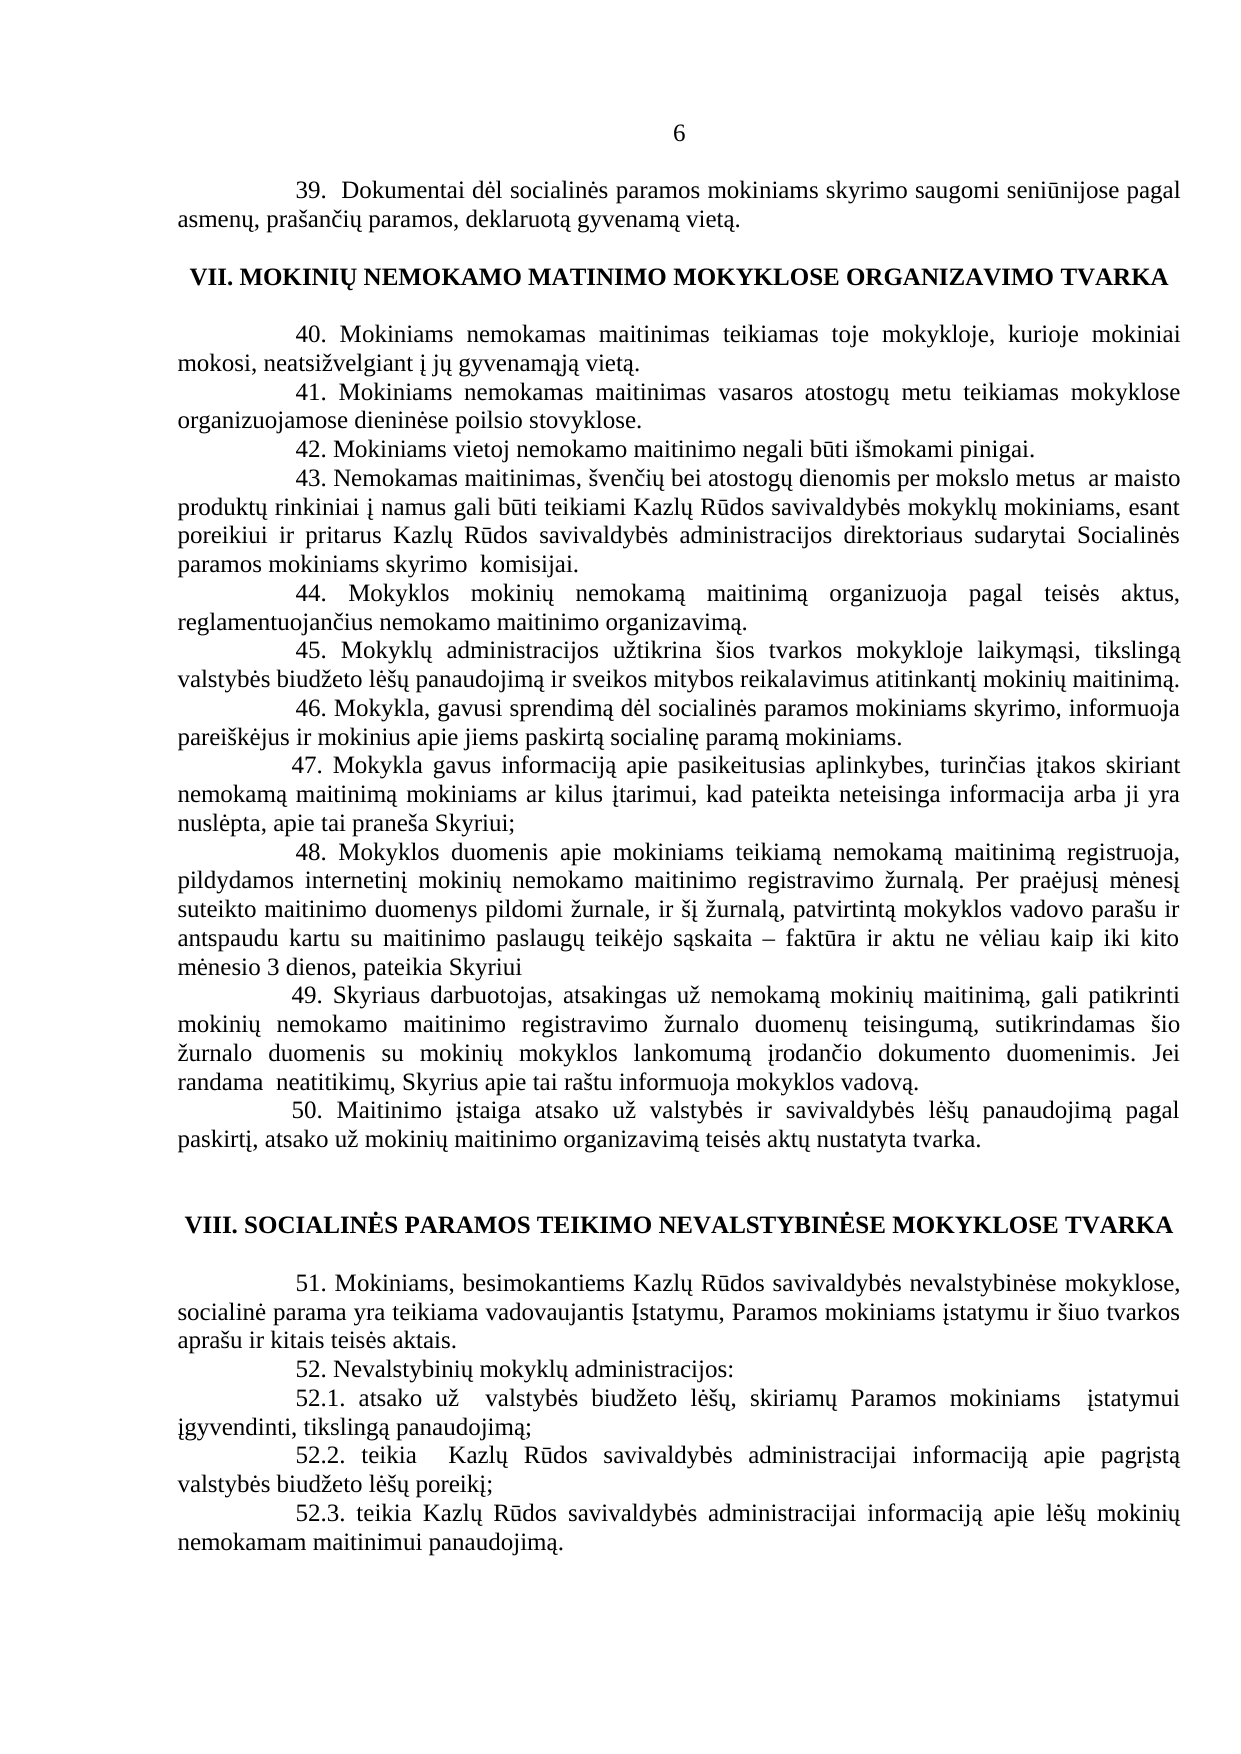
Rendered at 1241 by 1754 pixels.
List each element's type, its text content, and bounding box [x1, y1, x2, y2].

text 44. Mokyklos mokinių nemokamą maitinimą organizuoja pagal teisės aktus, reglamentuojančius nemokamo maitinimo organizavimą. [177, 578, 1181, 636]
text 41. Mokiniams nemokamas maitinimas vasaros atostogų metu teikiamas mokyklose organizuojamose dieninėse poilsio stovyklose. [177, 377, 1181, 434]
text VIII. SOCIALINĖS PARAMOS TEIKIMO NEVALSTYBINĖSE MOKYKLOSE TVARKA [177, 1211, 1181, 1239]
text 52.3. teikia Kazlų Rūdos savivaldybės administracijai informaciją apie lėšų mokinių nemokamam maitinimui panaudojimą. [177, 1498, 1181, 1556]
text 46. Mokykla, gavusi sprendimą dėl socialinės paramos mokiniams skyrimo, informuoja pareiškėjus ir mokinius apie jiems paskirtą socialinę paramą mokiniams. [177, 693, 1181, 751]
text 43. Nemokamas maitinimas, švenčių bei atostogų dienomis per mokslo metus ar maisto produktų rinkiniai į namus gali būti teikiami Kazlų Rūdos savivaldybės mokyklų mokiniams, esant poreikiui ir pritarus Kazlų Rūdos savivaldybės administracijos direktoriaus sudarytai Socialinės paramos mokiniams skyrimo komisijai. [177, 463, 1181, 578]
text 49. Skyriaus darbuotojas, atsakingas už nemokamą mokinių maitinimą, gali patikrinti mokinių nemokamo maitinimo registravimo žurnalo duomenų teisingumą, sutikrindamas šio žurnalo duomenis su mokinių mokyklos lankomumą įrodančio dokumento duomenimis. Jei randama neatitikimų, Skyrius apie tai raštu informuoja mokyklos vadovą. [177, 981, 1181, 1096]
text 52.2. teikia Kazlų Rūdos savivaldybės administracijai informaciją apie pagrįstą valstybės biudžeto lėšų poreikį; [177, 1441, 1181, 1498]
text VII. MOKINIŲ NEMOKAMO MATINIMO MOKYKLOSE ORGANIZAVIMO TVARKA [177, 262, 1181, 291]
text 42. Mokiniams vietoj nemokamo maitinimo negali būti išmokami pinigai. [177, 434, 1181, 463]
text 52.1. atsako už valstybės biudžeto lėšų, skiriamų Paramos mokiniams įstatymui įgyvendinti, tikslingą panaudojimą; [177, 1383, 1181, 1441]
text 50. Maitinimo įstaiga atsako už valstybės ir savivaldybės lėšų panaudojimą pagal paskirtį, atsako už mokinių maitinimo organizavimą teisės aktų nustatyta tvarka. [177, 1096, 1181, 1153]
text 40. Mokiniams nemokamas maitinimas teikiamas toje mokykloje, kurioje mokiniai mokosi, neatsižvelgiant į jų gyvenamąją vietą. [177, 319, 1181, 377]
text 47. Mokykla gavus informaciją apie pasikeitusias aplinkybes, turinčias įtakos skiriant nemokamą maitinimą mokiniams ar kilus įtarimui, kad pateikta neteisinga informacija arba ji yra nuslėpta, apie tai praneša Skyriui; [177, 751, 1181, 837]
text 48. Mokyklos duomenis apie mokiniams teikiamą nemokamą maitinimą registruoja, pildydamos internetinį mokinių nemokamo maitinimo registravimo žurnalą. Per praėjusį mėnesį suteikto maitinimo duomenys pildomi žurnale, ir šį žurnalą, patvirtintą mokyklos vadovo parašu ir antspaudu kartu su maitinimo paslaugų teikėjo sąskaita – faktūra ir aktu ne vėliau kaip iki kito mėnesio 3 dienos, pateikia Skyriui [177, 837, 1181, 981]
text 45. Mokyklų administracijos užtikrina šios tvarkos mokykloje laikymąsi, tikslingą valstybės biudžeto lėšų panaudojimą ir sveikos mitybos reikalavimus atitinkantį mokinių maitinimą. [177, 636, 1181, 693]
text 52. Nevalstybinių mokyklų administracijos: [177, 1354, 1181, 1383]
text 39. Dokumentai dėl socialinės paramos mokiniams skyrimo saugomi seniūnijose pagal asmenų, prašančių paramos, deklaruotą gyvenamą vietą. [177, 176, 1181, 233]
text 51. Mokiniams, besimokantiems Kazlų Rūdos savivaldybės nevalstybinėse mokyklose, socialinė parama yra teikiama vadovaujantis Įstatymu, Paramos mokiniams įstatymu ir šiuo tvarkos aprašu ir kitais teisės aktais. [177, 1268, 1181, 1354]
